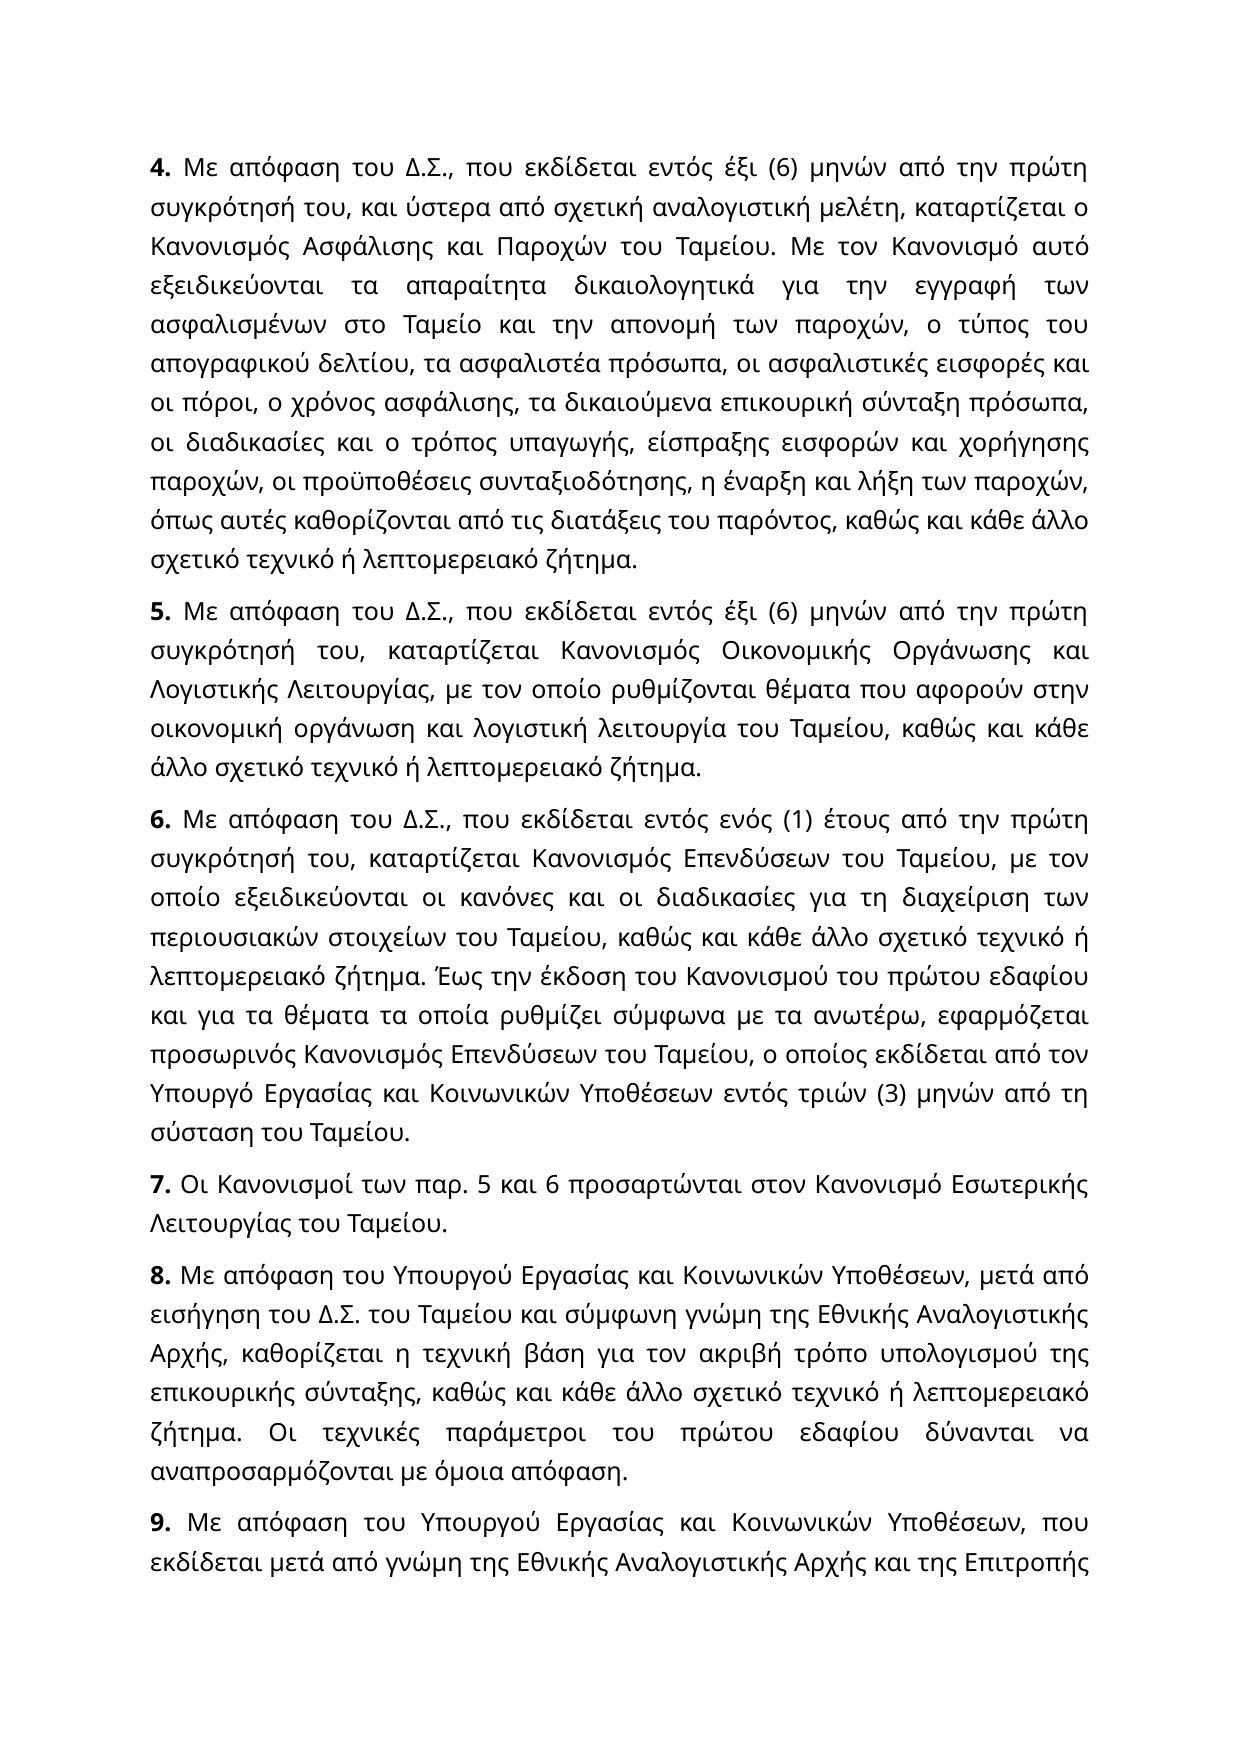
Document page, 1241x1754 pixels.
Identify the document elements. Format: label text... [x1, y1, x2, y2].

text 4. Με απόφαση του Δ.Σ., που εκδίδεται εντός έξι (6) μηνών από την πρώτη συγκρότησή του, και ύστερα από σχετική αναλογιστική μελέτη, καταρτίζεται ο Κανονισμός Ασφάλισης και Παροχών του Ταμείου. Με τον Κανονισμό αυτό εξειδικεύονται τα απαραίτητα δικαιολογητικά για την εγγραφή των ασφαλισμένων στο Ταμείο και την απονομή των παροχών, ο τύπος του απογραφικού δελτίου, τα ασφαλιστέα πρόσωπα, οι ασφαλιστικές εισφορές και οι πόροι, ο χρόνος ασφάλισης, τα δικαιούμενα επικουρική σύνταξη πρόσωπα, οι διαδικασίες και ο τρόπος υπαγωγής, είσπραξης εισφορών και χορήγησης παροχών, οι προϋποθέσεις συνταξιοδότησης, η έναρξη και λήξη των παροχών, όπως αυτές καθορίζονται από τις διατάξεις του παρόντος, καθώς και κάθε άλλο σχετικό τεχνικό ή λεπτομερειακό ζήτημα. [150, 150, 1090, 576]
text 7. Οι Κανονισμοί των παρ. 5 και 6 προσαρτώνται στον Κανονισμό Εσωτερικής Λειτουργίας του Ταμείου. [150, 1167, 1090, 1240]
text 9. Με απόφαση του Υπουργού Εργασίας και Κοινωνικών Υποθέσεων, που εκδίδεται μετά από γνώμη της Εθνικής Αναλογιστικής Αρχής και της Επιτροπής [150, 1505, 1090, 1578]
text 6. Με απόφαση του Δ.Σ., που εκδίδεται εντός ενός (1) έτους από την πρώτη συγκρότησή του, καταρτίζεται Κανονισμός Επενδύσεων του Ταμείου, με τον οποίο εξειδικεύονται οι κανόνες και οι διαδικασίες για τη διαχείριση των περιουσιακών στοιχείων του Ταμείου, καθώς και κάθε άλλο σχετικό τεχνικό ή λεπτομερειακό ζήτημα. Έως την έκδοση του Κανονισμού του πρώτου εδαφίου και για τα θέματα τα οποία ρυθμίζει σύμφωνα με τα ανωτέρω, εφαρμόζεται προσωρινός Κανονισμός Επενδύσεων του Ταμείου, ο οποίος εκδίδεται από τον Υπουργό Εργασίας και Κοινωνικών Υποθέσεων εντός τριών (3) μηνών από τη σύσταση του Ταμείου. [150, 802, 1090, 1149]
text 5. Με απόφαση του Δ.Σ., που εκδίδεται εντός έξι (6) μηνών από την πρώτη συγκρότησή του, καταρτίζεται Κανονισμός Οικονομικής Οργάνωσης και Λογιστικής Λειτουργίας, με τον οποίο ρυθμίζονται θέματα που αφορούν στην οικονομική οργάνωση και λογιστική λειτουργία του Ταμείου, καθώς και κάθε άλλο σχετικό τεχνικό ή λεπτομερειακό ζήτημα. [150, 593, 1090, 784]
text 8. Με απόφαση του Υπουργού Εργασίας και Κοινωνικών Υποθέσεων, μετά από εισήγηση του Δ.Σ. του Ταμείου και σύμφωνη γνώμη της Εθνικής Αναλογιστικής Αρχής, καθορίζεται η τεχνική βάση για τον ακριβή τρόπο υπολογισμού της επικουρικής σύνταξης, καθώς και κάθε άλλο σχετικό τεχνικό ή λεπτομερειακό ζήτημα. Οι τεχνικές παράμετροι του πρώτου εδαφίου δύνανται να αναπροσαρμόζονται με όμοια απόφαση. [150, 1257, 1090, 1487]
